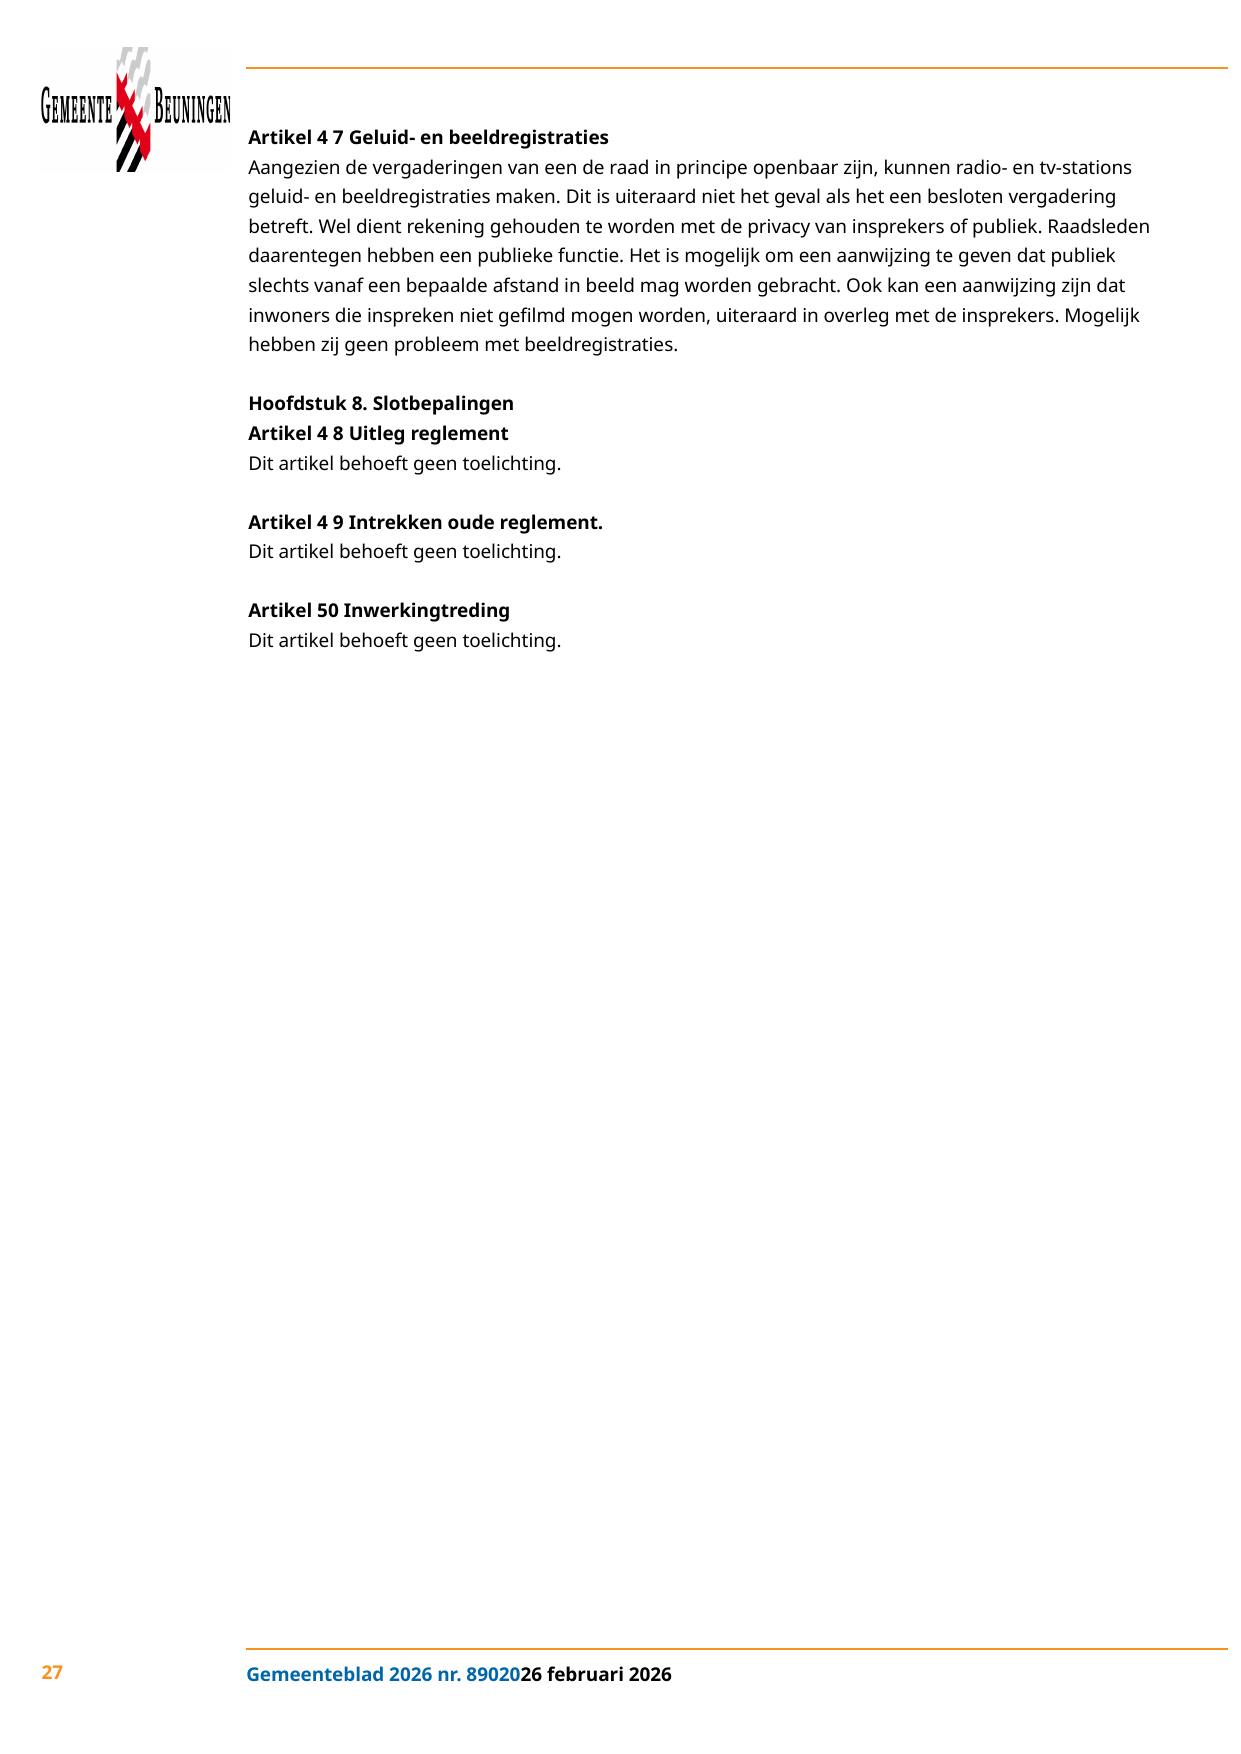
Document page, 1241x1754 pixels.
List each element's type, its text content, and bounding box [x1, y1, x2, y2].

text Dit artikel behoeft geen toelichting. [248, 538, 1152, 564]
text Dit artikel behoeft geen toelichting. [248, 450, 1152, 476]
text Artikel 4 7 Geluid- en beeldregistraties [248, 124, 1152, 150]
text Artikel 4 8 Uitleg reglement [248, 420, 1152, 446]
text Aangezien de vergaderingen van een de raad in principe openbaar zijn, kunnen radio- en tv-stations geluid- en beeldregistraties maken. Dit is uiteraard niet het geval als het een besloten vergadering betreft. Wel dient rekening gehouden te worden met de privacy van insprekers of publiek. Raadsleden daarentegen hebben een publieke functie. Het is mogelijk om een aanwijzing te geven dat publiek slechts vanaf een bepaalde afstand in beeld mag worden gebracht. Ook kan een aanwijzing zijn dat inwoners die inspreken niet gefilmd mogen worden, uiteraard in overleg met de insprekers. Mogelijk hebben zij geen probleem met beeldregistraties. [248, 154, 1152, 357]
picture [41, 47, 231, 172]
text Artikel 50 Inwerkingtreding [248, 598, 1152, 623]
text Hoofdstuk 8. Slotbepalingen [248, 391, 1152, 416]
text Artikel 4 9 Intrekken oude reglement. [248, 509, 1152, 535]
text Dit artikel behoeft geen toelichting. [248, 627, 1152, 653]
